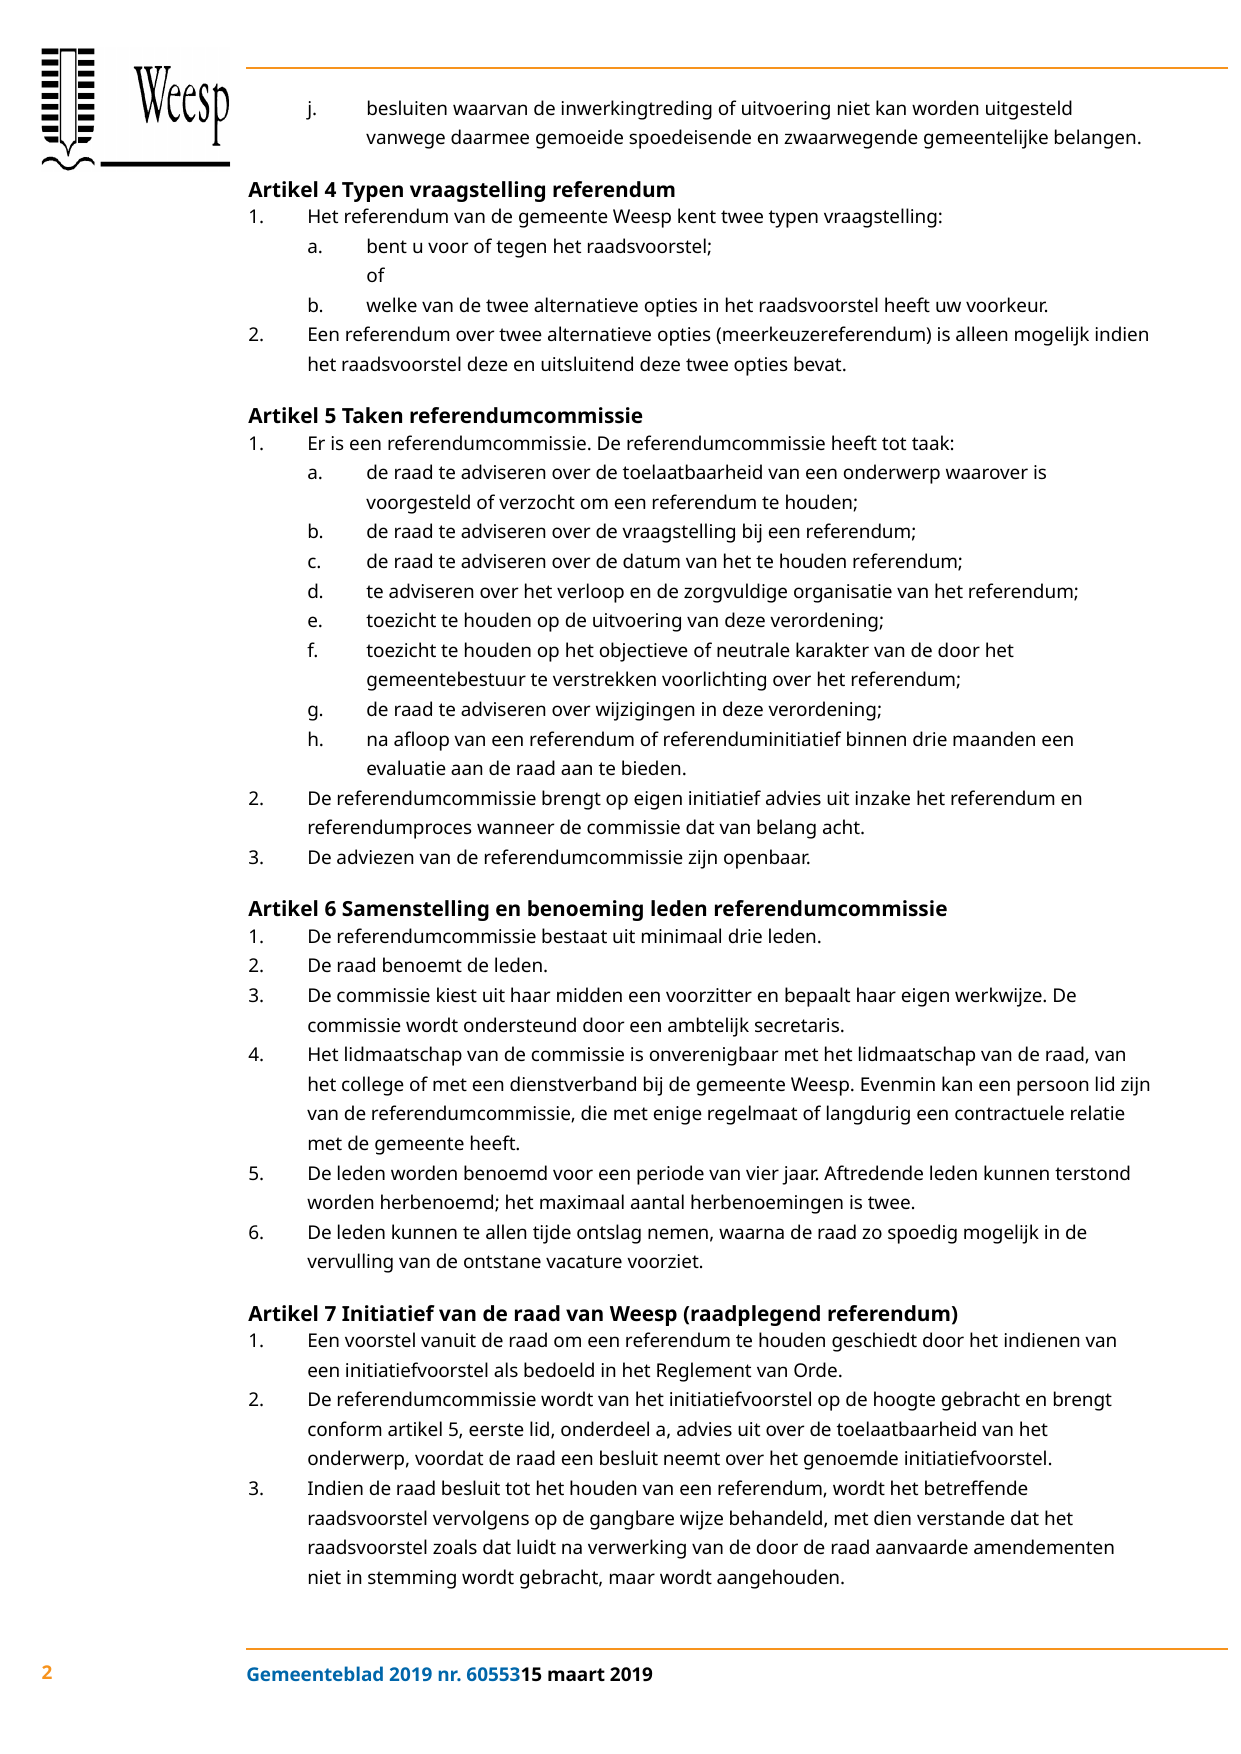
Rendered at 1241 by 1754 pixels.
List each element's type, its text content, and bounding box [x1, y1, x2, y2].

list De referendumcommissie wordt van het initiatiefvoorstel op de hoogte gebracht en brengt conform artikel 5, eerste lid, onderdeel a, advies uit over de toelaatbaarheid van het onderwerp, voordat de raad een besluit neemt over het genoemde initiatiefvoorstel. [248, 1386, 1152, 1471]
list De referendumcommissie bestaat uit minimaal drie leden. [248, 923, 1152, 949]
picture [41, 47, 231, 172]
list te adviseren over het verloop en de zorgvuldige organisatie van het referendum; [307, 578, 1152, 604]
list de raad te adviseren over de vraagstelling bij een referendum; [307, 519, 1152, 544]
list De raad benoemt de leden. [248, 953, 1152, 978]
list Een voorstel vanuit de raad om een referendum te houden geschiedt door het indienen van een initiatiefvoorstel als bedoeld in het Reglement van Orde. [248, 1327, 1152, 1383]
list De adviezen van de referendumcommissie zijn openbaar. [248, 844, 1152, 870]
list Indien de raad besluit tot het houden van een referendum, wordt het betreffende raadsvoorstel vervolgens op de gangbare wijze behandeld, met dien verstande dat het raadsvoorstel zoals dat luidt na verwerking van de door de raad aanvaarde amendementen niet in stemming wordt gebracht, maar wordt aangehouden. [248, 1475, 1152, 1590]
list welke van de twee alternatieve opties in het raadsvoorstel heeft uw voorkeur. [307, 292, 1152, 318]
list de raad te adviseren over wijzigingen in deze verordening; [307, 696, 1152, 722]
list De referendumcommissie brengt op eigen initiatief advies uit inzake het referendum en referendumproces wanneer de commissie dat van belang acht. [248, 785, 1152, 840]
list Een referendum over twee alternatieve opties (meerkeuzereferendum) is alleen mogelijk indien het raadsvoorstel deze en uitsluitend deze twee opties bevat. [248, 322, 1152, 377]
list Het referendum van de gemeente Weesp kent twee typen vraagstelling: [248, 203, 1152, 229]
list De leden worden benoemd voor een periode van vier jaar. Aftredende leden kunnen terstond worden herbenoemd; het maximaal aantal herbenoemingen is twee. [248, 1160, 1152, 1215]
list de raad te adviseren over de datum van het te houden referendum; [307, 548, 1152, 574]
list toezicht te houden op de uitvoering van deze verordening; [307, 607, 1152, 633]
text Artikel 6 Samenstelling en benoeming leden referendumcommissie [248, 894, 1152, 923]
list besluiten waarvan de inwerkingtreding of uitvoering niet kan worden uitgesteld vanwege daarmee gemoeide spoedeisende en zwaarwegende gemeentelijke belangen. [307, 95, 1152, 150]
list De commissie kiest uit haar midden een voorzitter en bepaalt haar eigen werkwijze. De commissie wordt ondersteund door een ambtelijk secretaris. [248, 982, 1152, 1037]
list of [307, 262, 1152, 288]
list toezicht te houden op het objectieve of neutrale karakter van de door het gemeentebestuur te verstrekken voorlichting over het referendum; [307, 637, 1152, 692]
text Artikel 4 Typen vraagstelling referendum [248, 175, 1152, 203]
list De leden kunnen te allen tijde ontslag nemen, waarna de raad zo spoedig mogelijk in de vervulling van de ontstane vacature voorziet. [248, 1219, 1152, 1274]
list na afloop van een referendum of referenduminitiatief binnen drie maanden een evaluatie aan de raad aan te bieden. [307, 726, 1152, 781]
list bent u voor of tegen het raadsvoorstel; [307, 233, 1152, 258]
text Artikel 7 Initiatief van de raad van Weesp (raadplegend referendum) [248, 1299, 1152, 1327]
list de raad te adviseren over de toelaatbaarheid van een onderwerp waarover is voorgesteld of verzocht om een referendum te houden; [307, 459, 1152, 515]
list Er is een referendumcommissie. De referendumcommissie heeft tot taak: [248, 430, 1152, 456]
text Artikel 5 Taken referendumcommissie [248, 402, 1152, 430]
list Het lidmaatschap van de commissie is onverenigbaar met het lidmaatschap van de raad, van het college of met een dienstverband bij de gemeente Weesp. Evenmin kan een persoon lid zijn van de referendumcommissie, die met enige regelmaat of langdurig een contractuele relatie met de gemeente heeft. [248, 1041, 1152, 1156]
